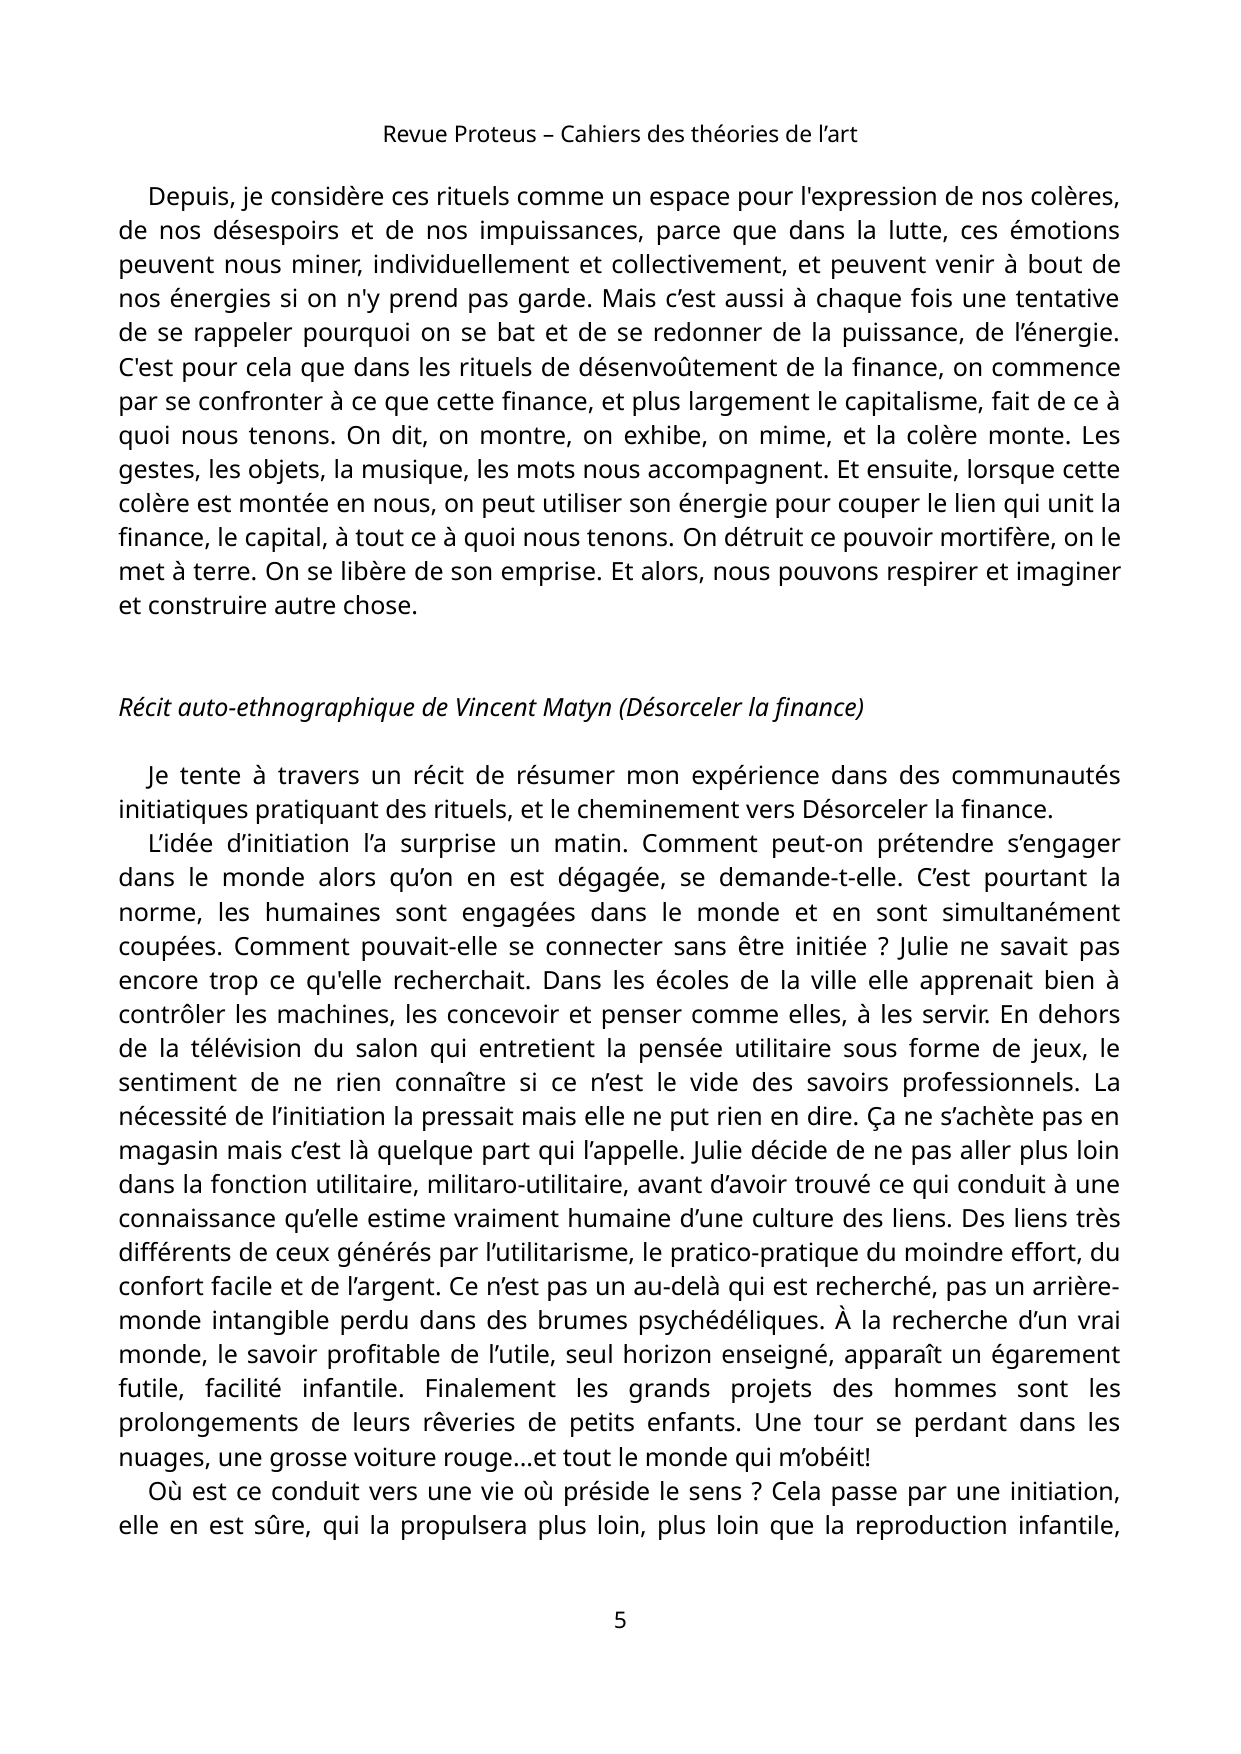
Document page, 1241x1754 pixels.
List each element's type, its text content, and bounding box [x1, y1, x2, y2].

text L’idée d’initiation l’a surprise un matin. Comment peut-on prétendre s’engager dans le monde alors qu’on en est dégagée, se demande-t-elle. C’est pourtant la norme, les humaines sont engagées dans le monde et en sont simultanément coupées. Comment pouvait-elle se connecter sans être initiée ? Julie ne savait pas encore trop ce qu'elle recherchait. Dans les écoles de la ville elle apprenait bien à contrôler les machines, les concevoir et penser comme elles, à les servir. En dehors de la télévision du salon qui entretient la pensée utilitaire sous forme de jeux, le sentiment de ne rien connaître si ce n’est le vide des savoirs professionnels. La nécessité de l’initiation la pressait mais elle ne put rien en dire. Ça ne s’achète pas en magasin mais c’est là quelque part qui l’appelle. Julie décide de ne pas aller plus loin dans la fonction utilitaire, militaro-utilitaire, avant d’avoir trouvé ce qui conduit à une connaissance qu’elle estime vraiment humaine d’une culture des liens. Des liens très différents de ceux générés par l’utilitarisme, le pratico-pratique du moindre effort, du confort facile et de l’argent. Ce n’est pas un au-delà qui est recherché, pas un arrière-monde intangible perdu dans des brumes psychédéliques. À la recherche d’un vrai monde, le savoir profitable de l’utile, seul horizon enseigné, apparaît un égarement futile, facilité infantile. Finalement les grands projets des hommes sont les prolongements de leurs rêveries de petits enfants. Une tour se perdant dans les nuages, une grosse voiture rouge...et tout le monde qui m’obéit! [118, 826, 1122, 1473]
text Récit auto-ethnographique de Vincent Matyn (Désorceler la finance) [118, 690, 1122, 724]
text Je tente à travers un récit de résumer mon expérience dans des communautés initiatiques pratiquant des rituels, et le cheminement vers Désorceler la finance. [118, 758, 1122, 826]
text Où est ce conduit vers une vie où préside le sens ? Cela passe par une initiation, elle en est sûre, qui la propulsera plus loin, plus loin que la reproduction infantile, [118, 1473, 1122, 1541]
text Depuis, je considère ces rituels comme un espace pour l'expression de nos colères, de nos désespoirs et de nos impuissances, parce que dans la lutte, ces émotions peuvent nous miner, individuellement et collectivement, et peuvent venir à bout de nos énergies si on n'y prend pas garde. Mais c’est aussi à chaque fois une tentative de se rappeler pourquoi on se bat et de se redonner de la puissance, de l’énergie. C'est pour cela que dans les rituels de désenvoûtement de la finance, on commence par se confronter à ce que cette finance, et plus largement le capitalisme, fait de ce à quoi nous tenons. On dit, on montre, on exhibe, on mime, et la colère monte. Les gestes, les objets, la musique, les mots nous accompagnent. Et ensuite, lorsque cette colère est montée en nous, on peut utiliser son énergie pour couper le lien qui unit la finance, le capital, à tout ce à quoi nous tenons. On détruit ce pouvoir mortifère, on le met à terre. On se libère de son emprise. Et alors, nous pouvons respirer et imaginer et construire autre chose. [118, 179, 1122, 622]
